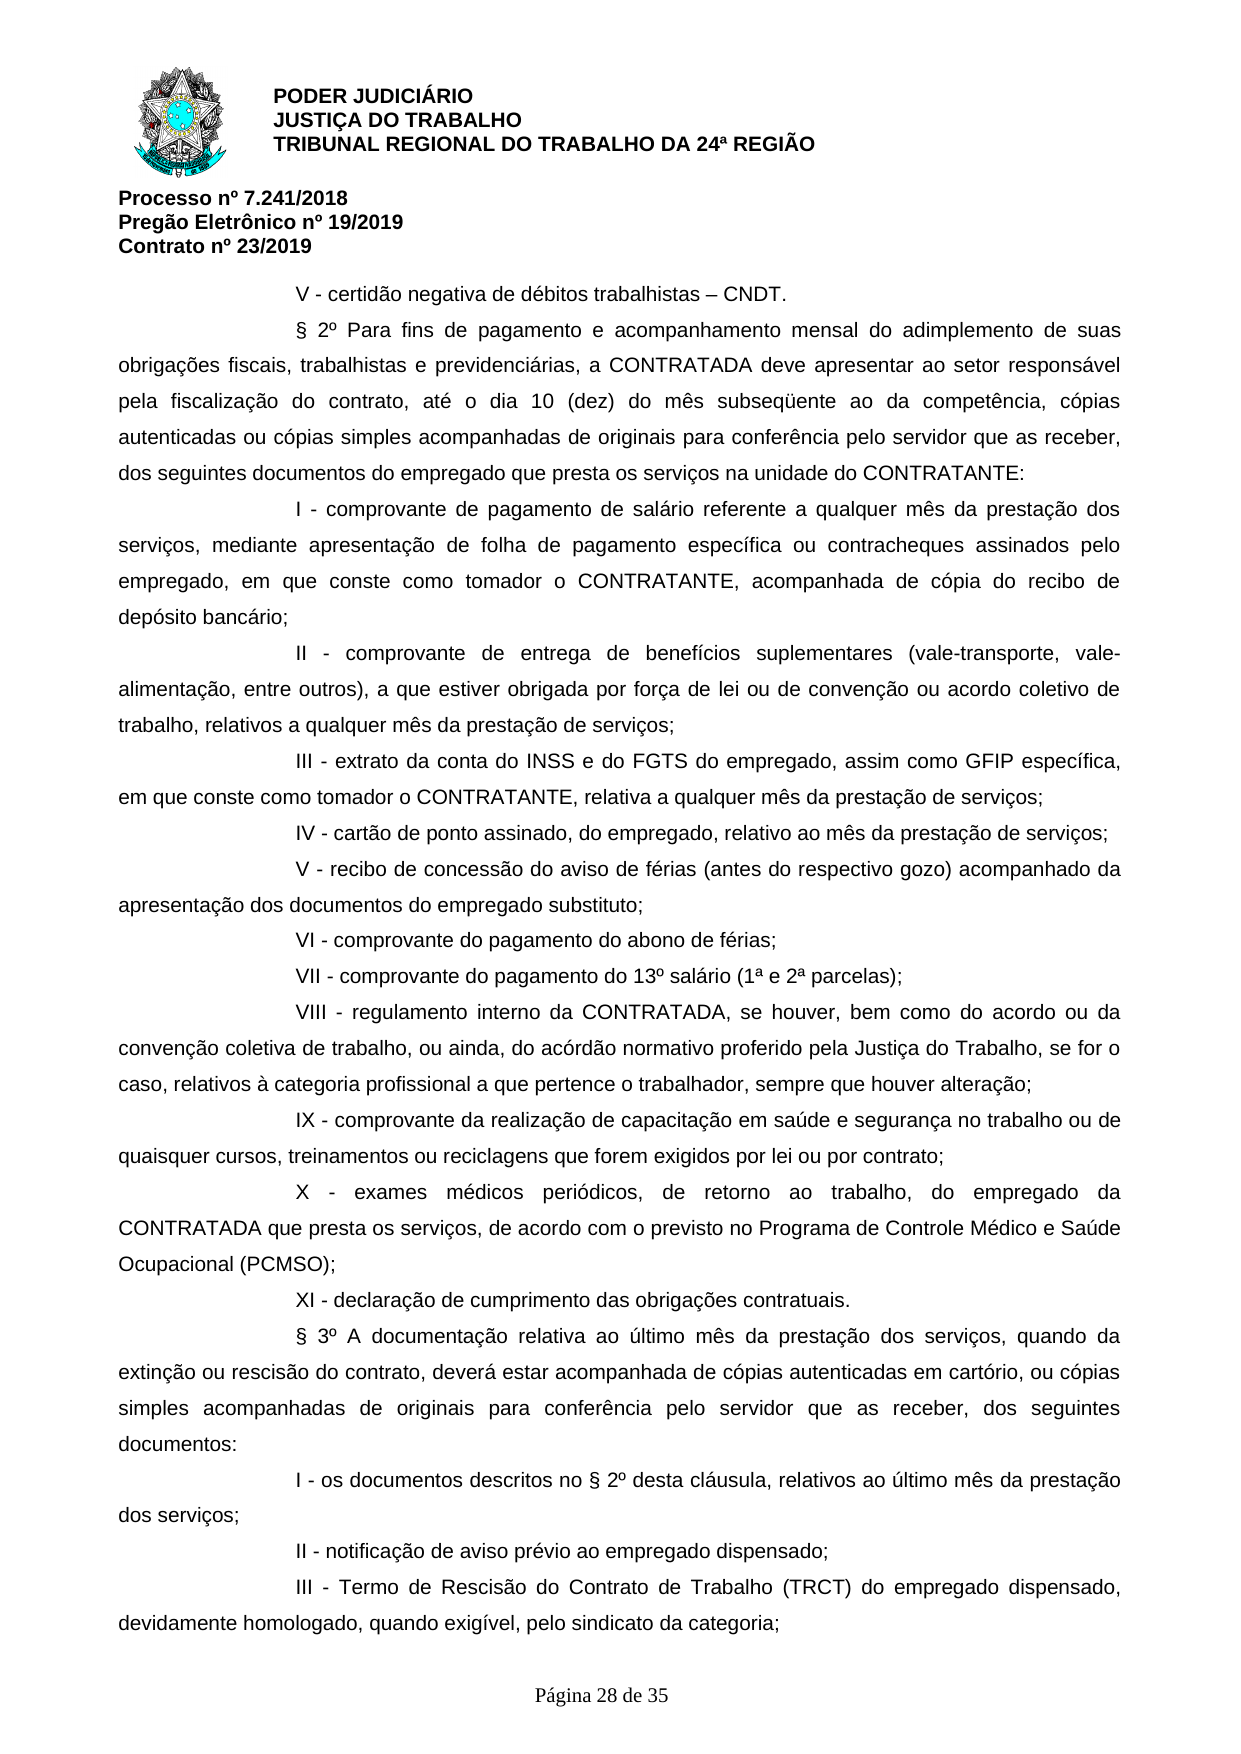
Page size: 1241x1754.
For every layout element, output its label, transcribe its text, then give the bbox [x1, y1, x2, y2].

picture [133, 66, 228, 178]
text VII - comprovante do pagamento do 13º salário (1ª e 2ª parcelas); [118, 964, 1122, 988]
text § 3º A documentação relativa ao último mês da prestação dos serviços, quando da extinção ou rescisão do contrato, deverá estar acompanhada de cópias autenticadas em cartório, ou cópias simples acompanhadas de originais para conferência pelo servidor que as receber, dos seguintes documentos: [118, 1324, 1122, 1455]
text XI - declaração de cumprimento das obrigações contratuais. [118, 1288, 1122, 1312]
text VIII - regulamento interno da CONTRATADA, se houver, bem como do acordo ou da convenção coletiva de trabalho, ou ainda, do acórdão normativo proferido pela Justiça do Trabalho, se for o caso, relativos à categoria profissional a que pertence o trabalhador, sempre que houver alteração; [118, 1000, 1122, 1096]
text V - certidão negativa de débitos trabalhistas – CNDT. [118, 281, 1122, 305]
text III - extrato da conta do INSS e do FGTS do empregado, assim como GFIP específica, em que conste como tomador o CONTRATANTE, relativa a qualquer mês da prestação de serviços; [118, 749, 1122, 808]
text IV - cartão de ponto assinado, do empregado, relativo ao mês da prestação de serviços; [118, 821, 1122, 844]
text VI - comprovante do pagamento do abono de férias; [118, 928, 1122, 952]
text II - comprovante de entrega de benefícios suplementares (vale-transporte, vale-alimentação, entre outros), a que estiver obrigada por força de lei ou de convenção ou acordo coletivo de trabalho, relativos a qualquer mês da prestação de serviços; [118, 641, 1122, 737]
text II - notificação de aviso prévio ao empregado dispensado; [118, 1539, 1122, 1563]
text III - Termo de Rescisão do Contrato de Trabalho (TRCT) do empregado dispensado, devidamente homologado, quando exigível, pelo sindicato da categoria; [118, 1575, 1122, 1635]
text V - recibo de concessão do aviso de férias (antes do respectivo gozo) acompanhado da apresentação dos documentos do empregado substituto; [118, 856, 1122, 916]
text X - exames médicos periódicos, de retorno ao trabalho, do empregado da CONTRATADA que presta os serviços, de acordo com o previsto no Programa de Controle Médico e Saúde Ocupacional (PCMSO); [118, 1180, 1122, 1276]
text § 2º Para fins de pagamento e acompanhamento mensal do adimplemento de suas obrigações fiscais, trabalhistas e previdenciárias, a CONTRATADA deve apresentar ao setor responsável pela fiscalização do contrato, até o dia 10 (dez) do mês subseqüente ao da competência, cópias autenticadas ou cópias simples acompanhadas de originais para conferência pelo servidor que as receber, dos seguintes documentos do empregado que presta os serviços na unidade do CONTRATANTE: [118, 317, 1122, 485]
text I - comprovante de pagamento de salário referente a qualquer mês da prestação dos serviços, mediante apresentação de folha de pagamento específica ou contracheques assinados pelo empregado, em que conste como tomador o CONTRATANTE, acompanhada de cópia do recibo de depósito bancário; [118, 497, 1122, 629]
text I - os documentos descritos no § 2º desta cláusula, relativos ao último mês da prestação dos serviços; [118, 1467, 1122, 1527]
text IX - comprovante da realização de capacitação em saúde e segurança no trabalho ou de quaisquer cursos, treinamentos ou reciclagens que forem exigidos por lei ou por contrato; [118, 1108, 1122, 1168]
